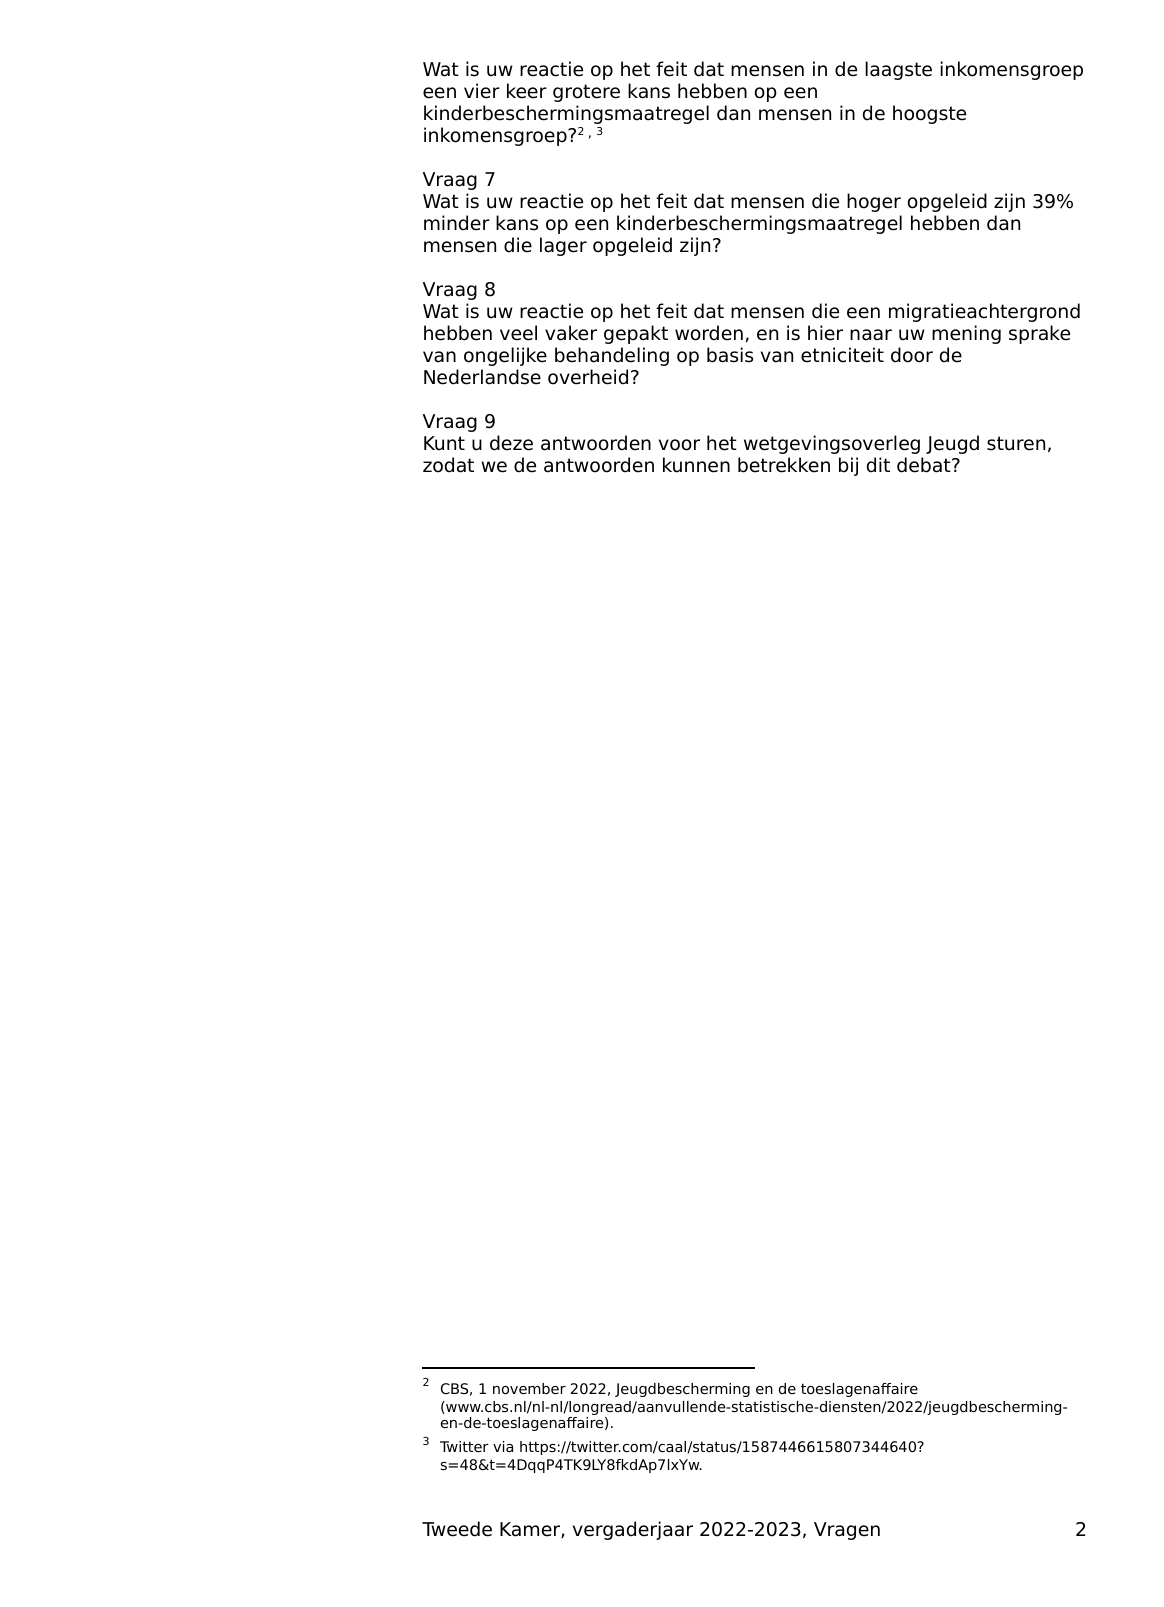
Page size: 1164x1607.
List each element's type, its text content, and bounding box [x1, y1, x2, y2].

text Vraag 9 [422, 411, 1087, 433]
text Wat is uw reactie op het feit dat mensen die een migratieachtergrond hebben veel vaker gepakt worden, en is hier naar uw mening sprake van ongelijke behandeling op basis van etniciteit door de Nederlandse overheid? [422, 301, 1087, 389]
text Wat is uw reactie op het feit dat mensen in de laagste inkomensgroep een vier keer grotere kans hebben op een kinderbeschermingsmaatregel dan mensen in de hoogste inkomensgroep?, [422, 59, 1087, 147]
text Vraag 7 [422, 169, 1087, 191]
text Twitter via https://twitter.com/caal/status/1587446615807344640?s=48&t=4DqqP4TK9LY8fkdAp7lxYw. [422, 1435, 1087, 1474]
text Kunt u deze antwoorden voor het wetgevingsoverleg Jeugd sturen, zodat we de antwoorden kunnen betrekken bij dit debat? [422, 433, 1087, 477]
text Vraag 8 [422, 279, 1087, 301]
text CBS, 1 november 2022, Jeugdbescherming en de toeslagenaffaire (www.cbs.nl/nl-nl/longread/aanvullende-statistische-diensten/2022/jeugdbescherming-en-de-toeslagenaffaire). [422, 1377, 1087, 1432]
text Wat is uw reactie op het feit dat mensen die hoger opgeleid zijn 39% minder kans op een kinderbeschermingsmaatregel hebben dan mensen die lager opgeleid zijn? [422, 191, 1087, 257]
